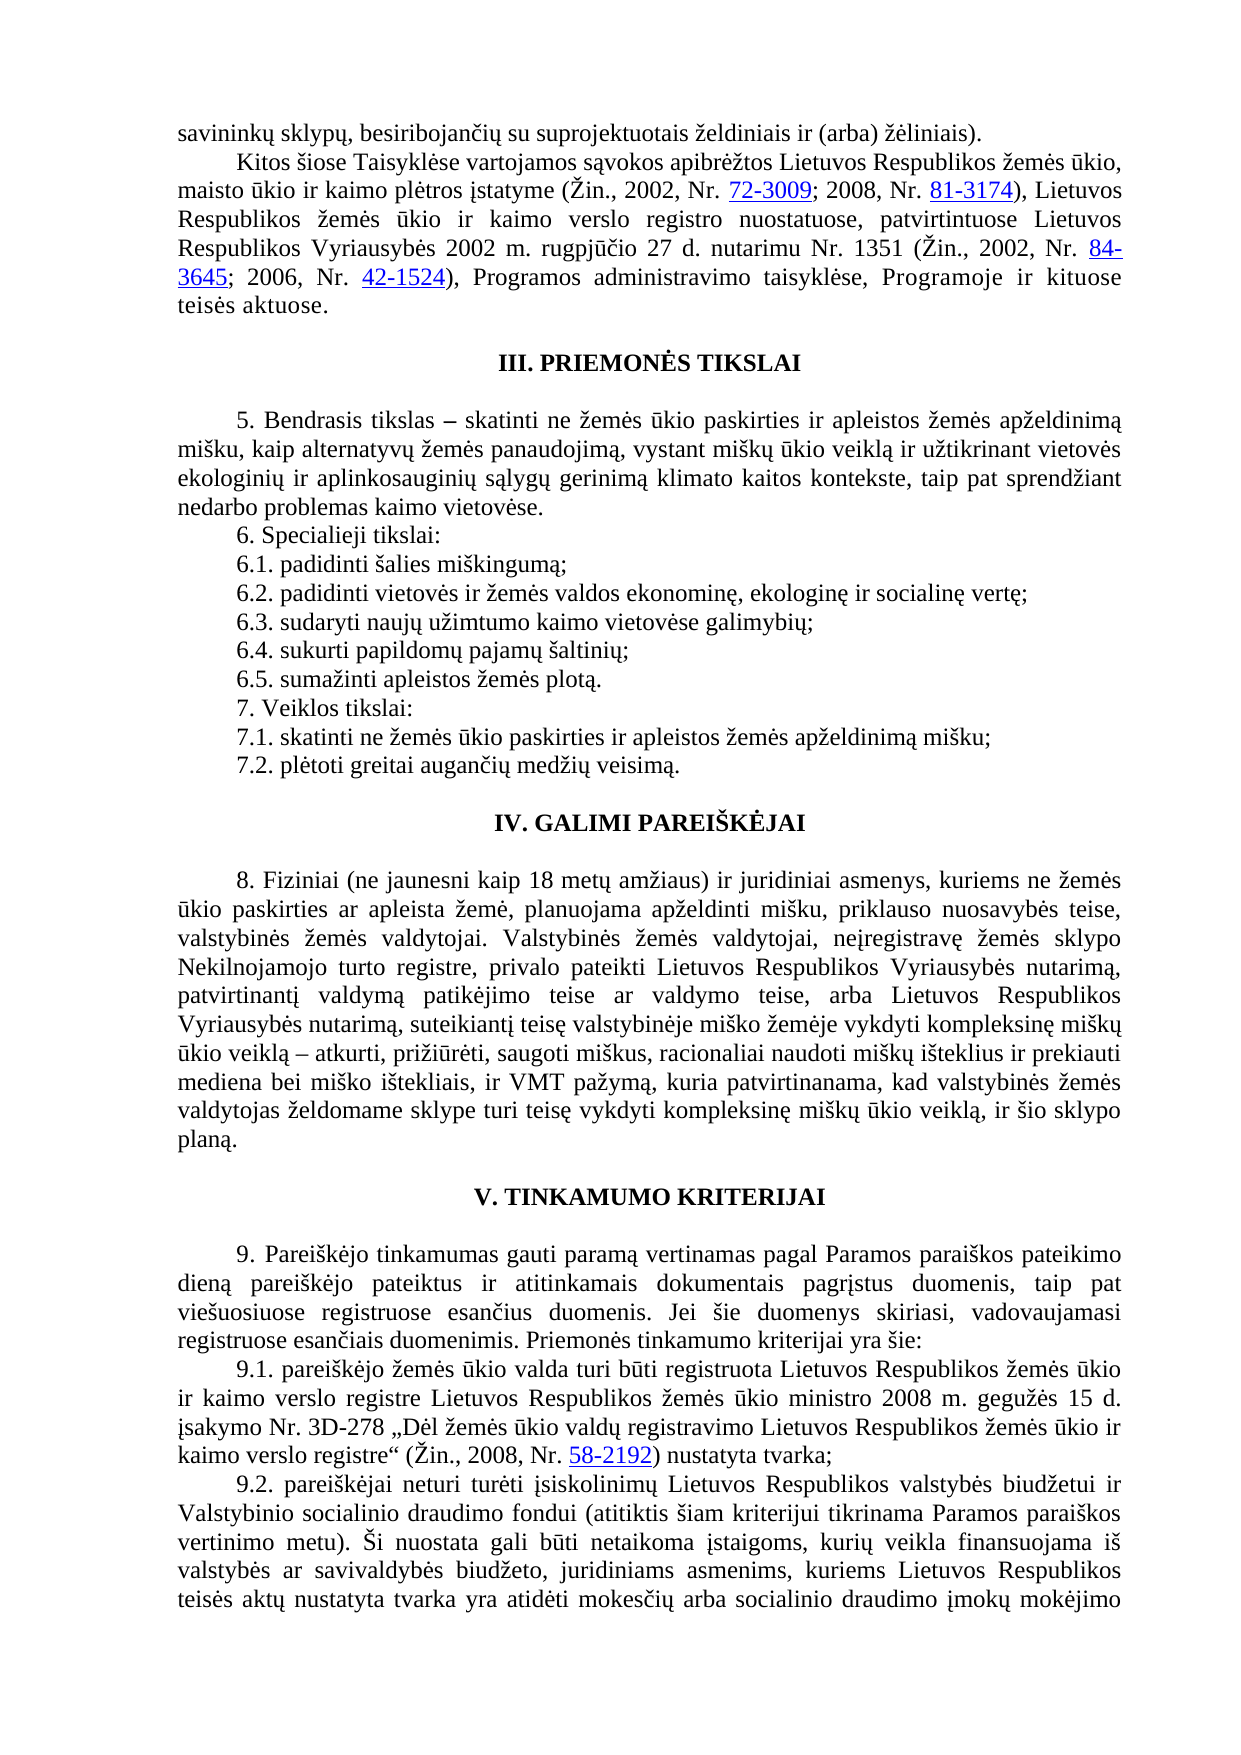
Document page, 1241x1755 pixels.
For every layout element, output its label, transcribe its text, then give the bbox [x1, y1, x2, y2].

text 9.1. pareiškėjo žemės ūkio valda turi būti registruota Lietuvos Respublikos žemės ūkio ir kaimo verslo registre Lietuvos Respublikos žemės ūkio ministro 2008 m. gegužės 15 d. įsakymo Nr. 3D-278 „Dėl žemės ūkio valdų registravimo Lietuvos Respublikos žemės ūkio ir kaimo verslo registre“ (Žin., 2008, Nr. 58-2192) nustatyta tvarka; [177, 1354, 1122, 1469]
text Kitos šiose Taisyklėse vartojamos sąvokos apibrėžtos Lietuvos Respublikos žemės ūkio, maisto ūkio ir kaimo plėtros įstatyme (Žin., 2002, Nr. 72-3009; 2008, Nr. 81-3174), Lietuvos Respublikos žemės ūkio ir kaimo verslo registro nuostatuose, patvirtintuose Lietuvos Respublikos Vyriausybės 2002 m. rugpjūčio 27 d. nutarimu Nr. 1351 (Žin., 2002, Nr. 84-3645; 2006, Nr. 42-1524), Programos administravimo taisyklėse, Programoje ir kituose teisės aktuose. [177, 147, 1122, 319]
text 8. Fiziniai (ne jaunesni kaip 18 metų amžiaus) ir juridiniai asmenys, kuriems ne žemės ūkio paskirties ar apleista žemė, planuojama apželdinti mišku, priklauso nuosavybės teise, valstybinės žemės valdytojai. Valstybinės žemės valdytojai, neįregistravę žemės sklypo Nekilnojamojo turto registre, privalo pateikti Lietuvos Respublikos Vyriausybės nutarimą, patvirtinantį valdymą patikėjimo teise ar valdymo teise, arba Lietuvos Respublikos Vyriausybės nutarimą, suteikiantį teisę valstybinėje miško žemėje vykdyti kompleksinę miškų ūkio veiklą – atkurti, prižiūrėti, saugoti miškus, racionaliai naudoti miškų išteklius ir prekiauti mediena bei miško ištekliais, ir VMT pažymą, kuria patvirtinanama, kad valstybinės žemės valdytojas želdomame sklype turi teisę vykdyti kompleksinę miškų ūkio veiklą, ir šio sklypo planą. [177, 866, 1122, 1153]
text 7.1. skatinti ne žemės ūkio paskirties ir apleistos žemės apželdinimą mišku; [177, 722, 1122, 751]
text 6.3. sudaryti naujų užimtumo kaimo vietovėse galimybių; [177, 607, 1122, 636]
text 9.2. pareiškėjai neturi turėti įsiskolinimų Lietuvos Respublikos valstybės biudžetui ir Valstybinio socialinio draudimo fondui (atitiktis šiam kriterijui tikrinama Paramos paraiškos vertinimo metu). Ši nuostata gali būti netaikoma įstaigoms, kurių veikla finansuojama iš valstybės ar savivaldybės biudžeto, juridiniams asmenims, kuriems Lietuvos Respublikos teisės aktų nustatyta tvarka yra atidėti mokesčių arba socialinio draudimo įmokų mokėjimo [177, 1469, 1122, 1613]
text 6. Specialieji tikslai: [177, 521, 1122, 549]
text 7.2. plėtoti greitai augančių medžių veisimą. [177, 751, 1122, 779]
text 6.4. sukurti papildomų pajamų šaltinių; [177, 636, 1122, 664]
text V. TINKAMUMO KRITERIJAI [177, 1182, 1122, 1211]
text 7. Veiklos tikslai: [177, 693, 1122, 722]
text IV. GALIMI PAREIŠKĖJAI [177, 808, 1122, 837]
text 9. Pareiškėjo tinkamumas gauti paramą vertinamas pagal Paramos paraiškos pateikimo dieną pareiškėjo pateiktus ir atitinkamais dokumentais pagrįstus duomenis, taip pat viešuosiuose registruose esančius duomenis. Jei šie duomenys skiriasi, vadovaujamasi registruose esančiais duomenimis. Priemonės tinkamumo kriterijai yra šie: [177, 1239, 1122, 1354]
text 6.1. padidinti šalies miškingumą; [177, 549, 1122, 578]
text 5. Bendrasis tikslas – skatinti ne žemės ūkio paskirties ir apleistos žemės apželdinimą mišku, kaip alternatyvų žemės panaudojimą, vystant miškų ūkio veiklą ir užtikrinant vietovės ekologinių ir aplinkosauginių sąlygų gerinimą klimato kaitos kontekste, taip pat sprendžiant nedarbo problemas kaimo vietovėse. [177, 406, 1122, 521]
text savininkų sklypų, besiribojančių su suprojektuotais želdiniais ir (arba) žėliniais). [177, 118, 1122, 147]
text III. PRIEMONĖS TIKSLAI [177, 348, 1122, 377]
text 6.5. sumažinti apleistos žemės plotą. [177, 664, 1122, 693]
text 6.2. padidinti vietovės ir žemės valdos ekonominę, ekologinę ir socialinę vertę; [177, 578, 1122, 607]
